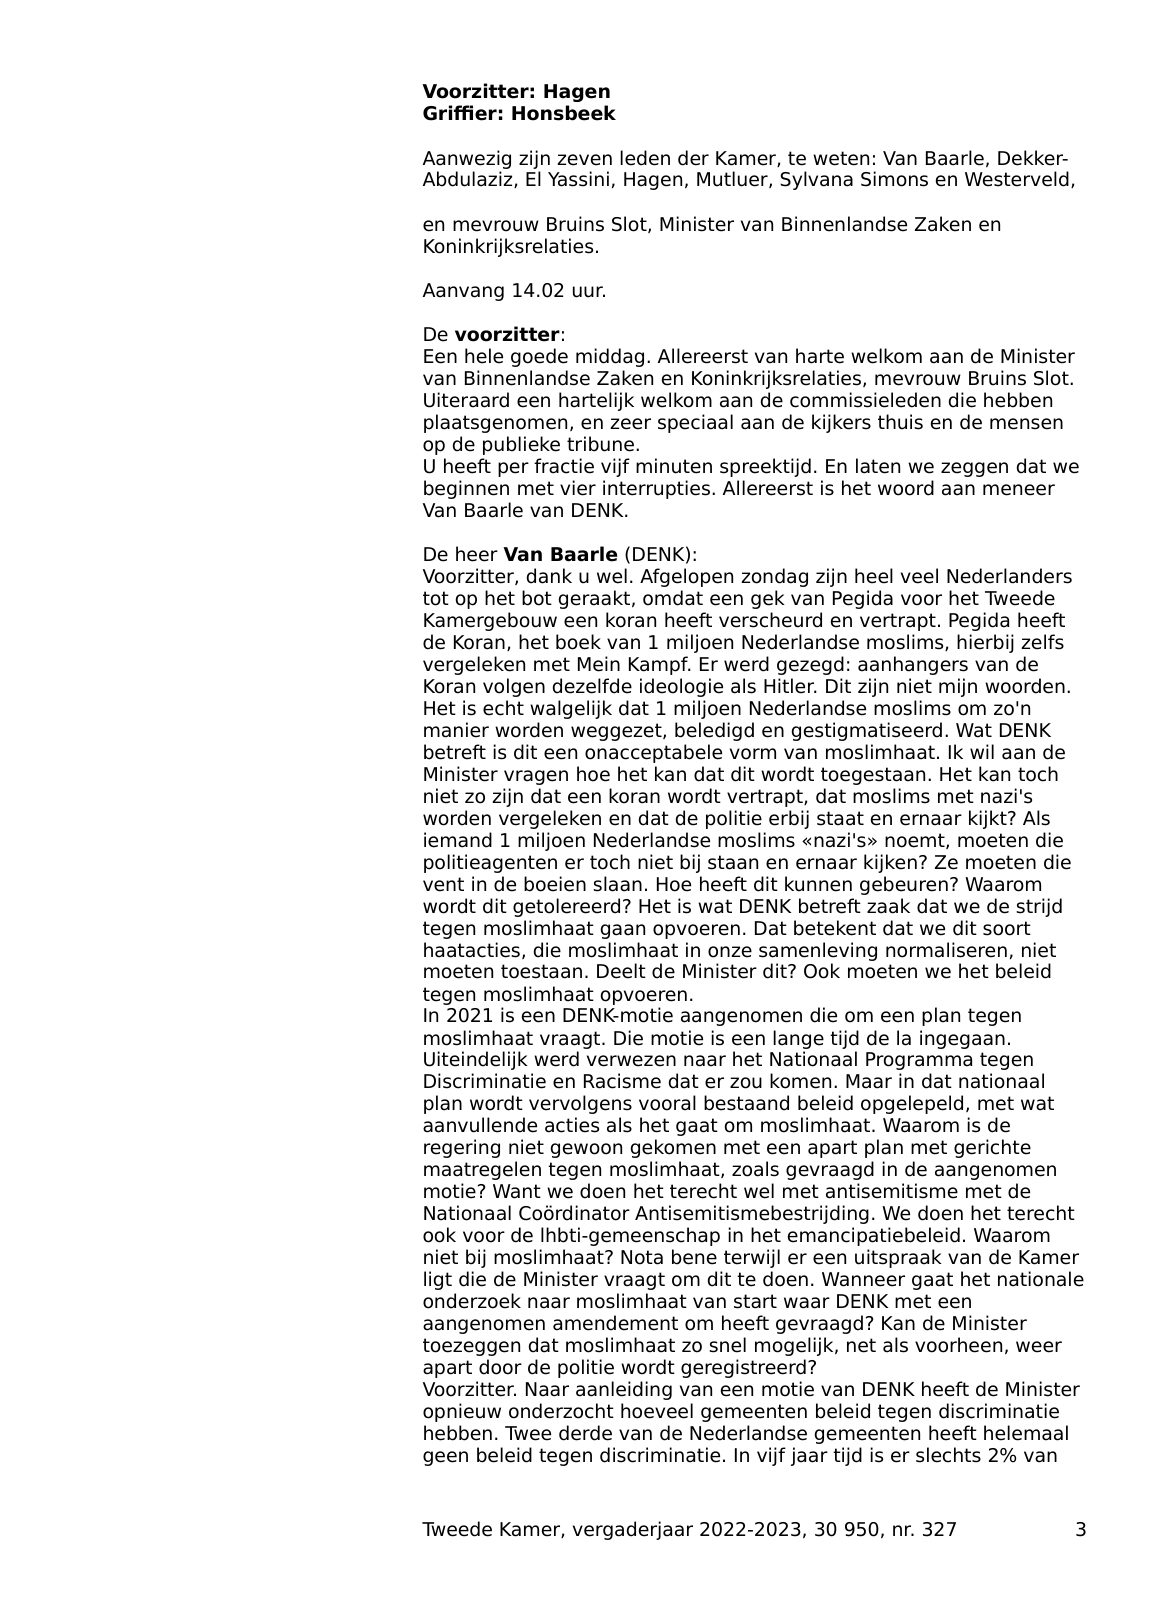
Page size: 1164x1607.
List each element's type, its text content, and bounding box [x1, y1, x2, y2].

text Voorzitter, dank u wel. Afgelopen zondag zijn heel veel Nederlanders tot op het bot geraakt, omdat een gek van Pegida voor het Tweede Kamergebouw een koran heeft verscheurd en vertrapt. Pegida heeft de Koran, het boek van 1 miljoen Nederlandse moslims, hierbij zelfs vergeleken met Mein Kampf. Er werd gezegd: aanhangers van de Koran volgen dezelfde ideologie als Hitler. Dit zijn niet mijn woorden. Het is echt walgelijk dat 1 miljoen Nederlandse moslims om zo'n manier worden weggezet, beledigd en gestigmatiseerd. Wat DENK betreft is dit een onacceptabele vorm van moslimhaat. Ik wil aan de Minister vragen hoe het kan dat dit wordt toegestaan. Het kan toch niet zo zijn dat een koran wordt vertrapt, dat moslims met nazi's worden vergeleken en dat de politie erbij staat en ernaar kijkt? Als iemand 1 miljoen Nederlandse moslims «nazi's» noemt, moeten die politieagenten er toch niet bij staan en ernaar kijken? Ze moeten die vent in de boeien slaan. Hoe heeft dit kunnen gebeuren? Waarom wordt dit getolereerd? Het is wat DENK betreft zaak dat we de strijd tegen moslimhaat gaan opvoeren. Dat betekent dat we dit soort haatacties, die moslimhaat in onze samenleving normaliseren, niet moeten toestaan. Deelt de Minister dit? Ook moeten we het beleid tegen moslimhaat opvoeren. [422, 566, 1087, 1005]
text U heeft per fractie vijf minuten spreektijd. En laten we zeggen dat we beginnen met vier interrupties. Allereerst is het woord aan meneer Van Baarle van DENK. [422, 456, 1087, 522]
text Aanwezig zijn zeven leden der Kamer, te weten: Van Baarle, Dekker-Abdulaziz, El Yassini, Hagen, Mutluer, Sylvana Simons en Westerveld, [422, 147, 1087, 191]
text Aanvang 14.02 uur. [422, 280, 1087, 302]
text Voorzitter: Hagen [422, 81, 1087, 103]
text De heer Van Baarle (DENK): [422, 544, 1087, 566]
text en mevrouw Bruins Slot, Minister van Binnenlandse Zaken en Koninkrijksrelaties. [422, 213, 1087, 257]
text Een hele goede middag. Allereerst van harte welkom aan de Minister van Binnenlandse Zaken en Koninkrijksrelaties, mevrouw Bruins Slot. Uiteraard een hartelijk welkom aan de commissieleden die hebben plaatsgenomen, en zeer speciaal aan de kijkers thuis en de mensen op de publieke tribune. [422, 346, 1087, 456]
text Griffier: Honsbeek [422, 103, 1087, 125]
text De voorzitter: [422, 324, 1087, 346]
text In 2021 is een DENK-motie aangenomen die om een plan tegen moslimhaat vraagt. Die motie is een lange tijd de la ingegaan. Uiteindelijk werd verwezen naar het Nationaal Programma tegen Discriminatie en Racisme dat er zou komen. Maar in dat nationaal plan wordt vervolgens vooral bestaand beleid opgelepeld, met wat aanvullende acties als het gaat om moslimhaat. Waarom is de regering niet gewoon gekomen met een apart plan met gerichte maatregelen tegen moslimhaat, zoals gevraagd in de aangenomen motie? Want we doen het terecht wel met antisemitisme met de Nationaal Coördinator Antisemitismebestrijding. We doen het terecht ook voor de lhbti-gemeenschap in het emancipatiebeleid. Waarom niet bij moslimhaat? Nota bene terwijl er een uitspraak van de Kamer ligt die de Minister vraagt om dit te doen. Wanneer gaat het nationale onderzoek naar moslimhaat van start waar DENK met een aangenomen amendement om heeft gevraagd? Kan de Minister toezeggen dat moslimhaat zo snel mogelijk, net als voorheen, weer apart door de politie wordt geregistreerd? [422, 1005, 1087, 1379]
text Voorzitter. Naar aanleiding van een motie van DENK heeft de Minister opnieuw onderzocht hoeveel gemeenten beleid tegen discriminatie hebben. Twee derde van de Nederlandse gemeenten heeft helemaal geen beleid tegen discriminatie. In vijf jaar tijd is er slechts 2% van [422, 1379, 1087, 1467]
